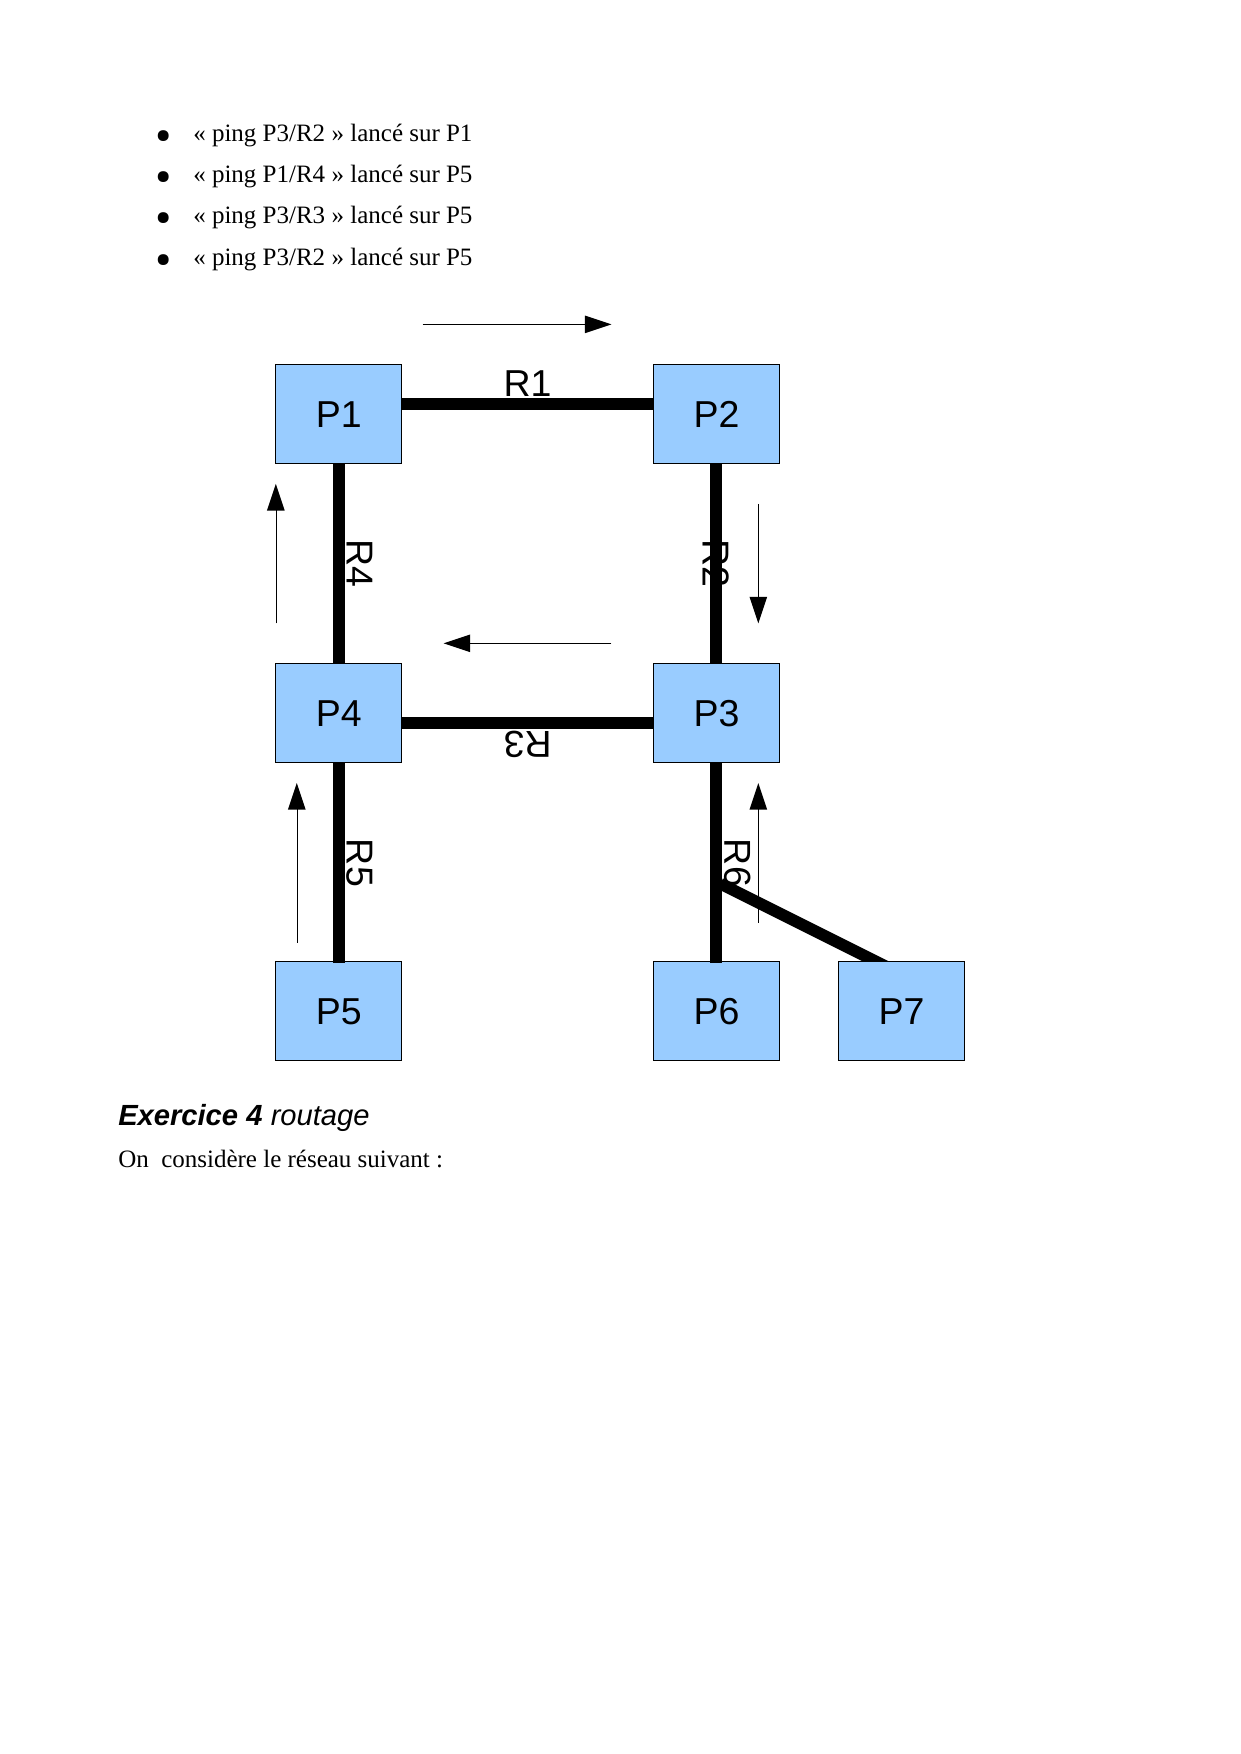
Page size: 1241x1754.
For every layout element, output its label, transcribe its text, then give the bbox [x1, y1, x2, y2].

text On considère le réseau suivant : [118, 1144, 1122, 1173]
list « ping P1/R4 » lancé sur P5 [156, 159, 1122, 188]
list « ping P3/R2 » lancé sur P5 [156, 242, 1122, 271]
list « ping P3/R2 » lancé sur P1 [156, 118, 1122, 147]
list « ping P3/R3 » lancé sur P5 [156, 201, 1122, 229]
subtitle Exercice 4 routage [118, 1098, 1122, 1132]
